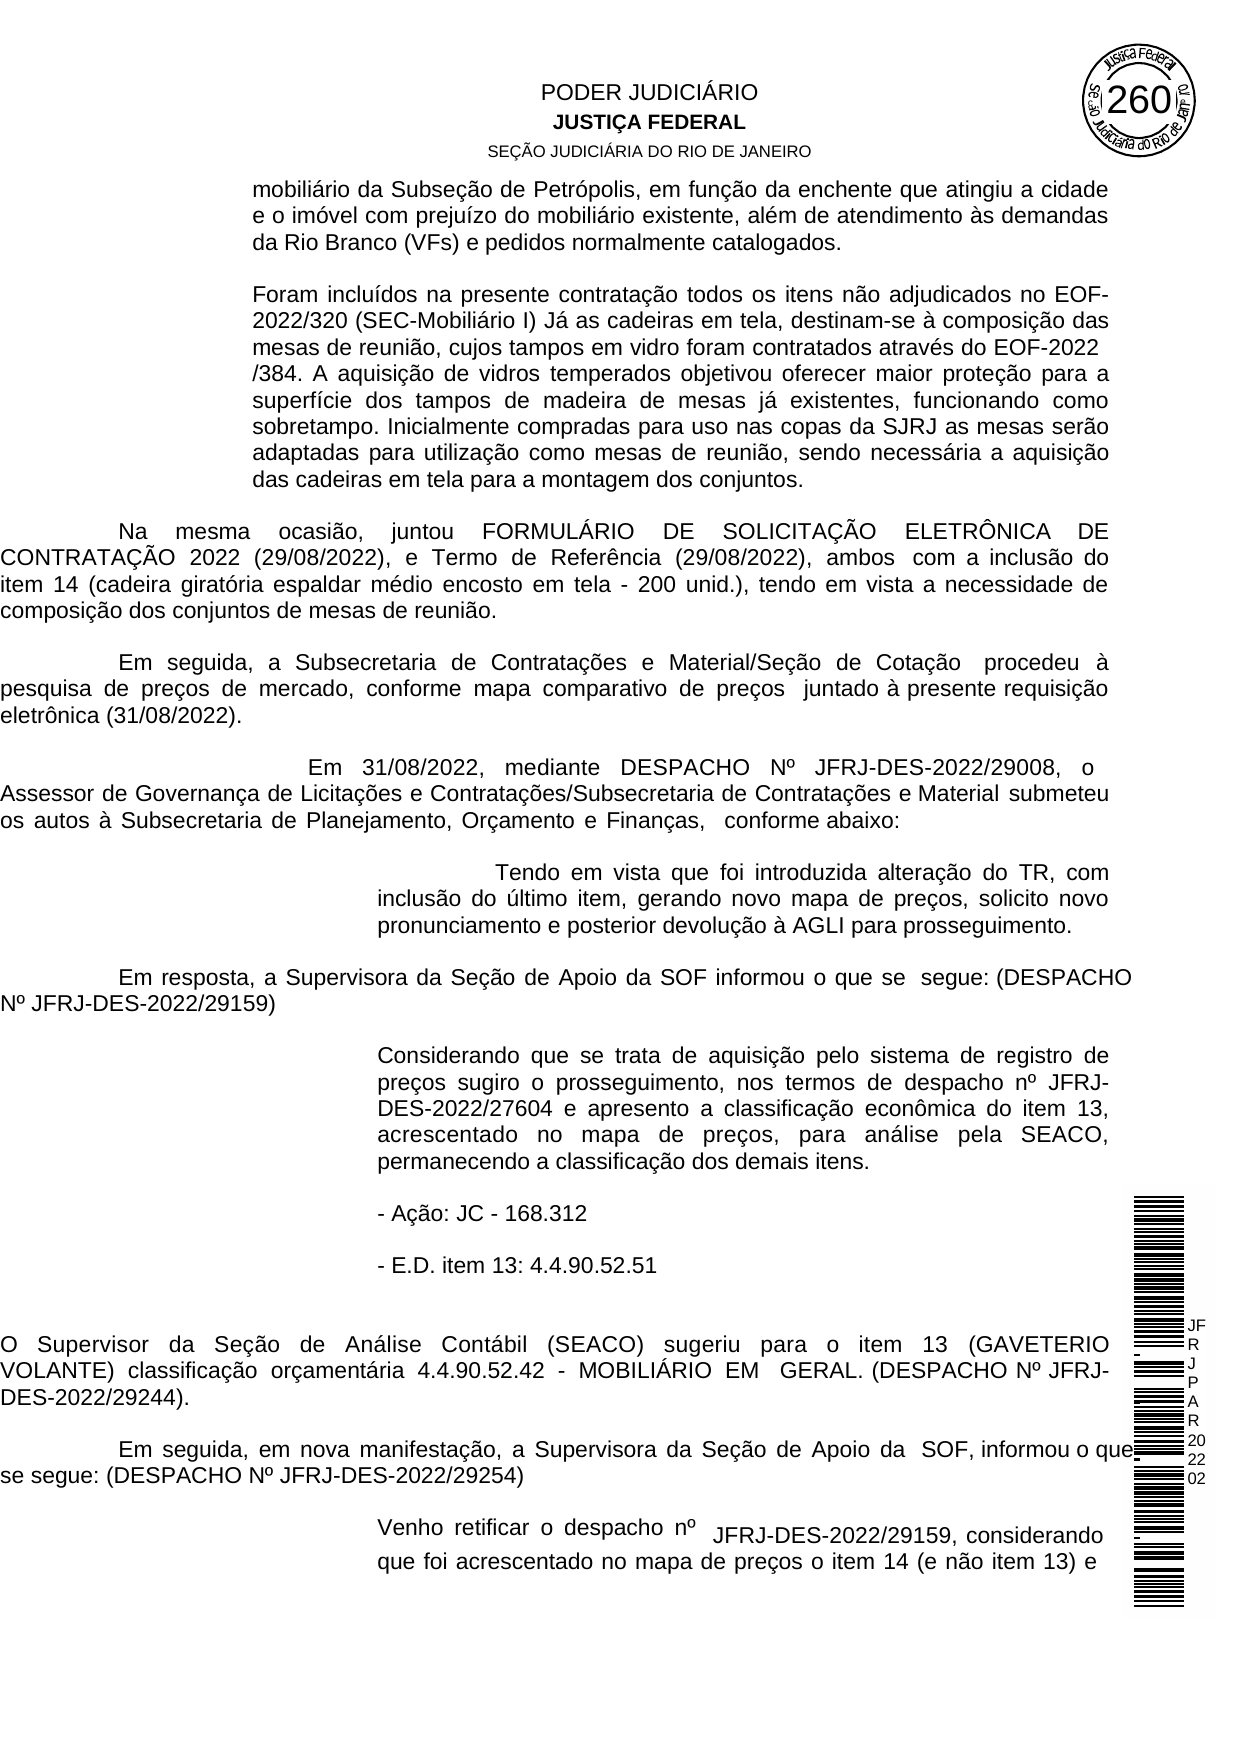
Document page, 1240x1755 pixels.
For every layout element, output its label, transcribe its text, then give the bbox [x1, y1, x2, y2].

text JFRJPAR202202936A [1187, 1315, 1206, 1487]
text Tendo em vista que foi introduzida alteração do TR, com inclusão do último item, gerando novo mapa de preços, solicito novo pronunciamento e posterior devolução à AGLI para prosseguimento. [377, 859, 1109, 938]
text Em resposta, a Supervisora da Seção de Apoio da SOF informou o que se segue: (DESPACHO Nº JFRJ-DES-2022/29159) [0, 964, 1135, 1017]
text /384. A aquisição de vidros temperados objetivou oferecer maior proteção para a superfície dos tampos de madeira de mesas já existentes, funcionando como sobretampo. Inicialmente compradas para uso nas copas da SJRJ as mesas serão adaptadas para utilização como mesas de reunião, sendo necessária a aquisição das cadeiras em tela para a montagem dos conjuntos. [252, 360, 1109, 492]
text JFRJ-DES-2022/29159, considerando [713, 1522, 1122, 1548]
text Em seguida, a Subsecretaria de Contratações e Material/Seção de Cotação procedeu à pesquisa de preços de mercado, conforme mapa comparativo de preços juntado à presente requisição eletrônica (31/08/2022). [0, 649, 1109, 728]
text e [1180, 96, 1192, 105]
text [1217, 1200, 1239, 1226]
text Foram incluídos na presente contratação todos os itens não adjudicados no EOF- 2022/320 (SEC-Mobiliário I) Já as cadeiras em tela, destinam-se à composição das mesas de reunião, cujos tampos em vidro foram contratados através do EOF-2022 [252, 281, 1109, 360]
text Em seguida, em nova manifestação, a Supervisora da Seção de Apoio da SOF, informou o que se segue: (DESPACHO Nº JFRJ-DES-2022/29254) [0, 1436, 1122, 1488]
text O Supervisor da Seção de Análise Contábil (SEACO) sugeriu para o item 13 (GAVETERIO VOLANTE) classificação orçamentária 4.4.90.52.42 - MOBILIÁRIO EM GERAL. (DESPACHO Nº JFRJ-DES-2022/29244). [0, 1331, 1109, 1410]
text [1217, 1252, 1239, 1278]
text Na mesma ocasião, juntou FORMULÁRIO DE SOLICITAÇÃO ELETRÔNICA DE CONTRATAÇÃO 2022 (29/08/2022), e Termo de Referência (29/08/2022), ambos com a inclusão do item 14 (cadeira giratória espaldar médio encosto em tela - 200 unid.), tendo em vista a necessidade de composição dos conjuntos de mesas de reunião. [0, 518, 1109, 623]
text ç [1088, 97, 1100, 106]
text Considerando que se trata de aquisição pelo sistema de registro de preços sugiro o prosseguimento, nos termos de despacho nº JFRJ- DES-2022/27604 e apresento a classificação econômica do item 13, acrescentado no mapa de preços, para análise pela SEACO, permanecendo a classificação dos demais itens. [377, 1042, 1109, 1174]
text que foi acrescentado no mapa de preços o item 14 (e não item 13) e [377, 1548, 1122, 1574]
text Venho retificar o despacho nº [377, 1514, 701, 1541]
text - Ação: JC - 168.312 [377, 1200, 1122, 1226]
text Em 31/08/2022, mediante DESPACHO Nº JFRJ-DES-2022/29008, o [308, 754, 1239, 780]
text mobiliário da Subseção de Petrópolis, em função da enchente que atingiu a cidade e o imóvel com prejuízo do mobiliário existente, além de atendimento às demandas da Rio Branco (VFs) e pedidos normalmente catalogados. [252, 176, 1109, 255]
text Assessor de Governança de Licitações e Contratações/Subsecretaria de Contratações e Material submeteu os autos à Subsecretaria de Planejamento, Orçamento e Finanças, conforme abaixo: [0, 780, 1109, 833]
text - E.D. item 13: 4.4.90.52.51 [377, 1252, 1122, 1278]
